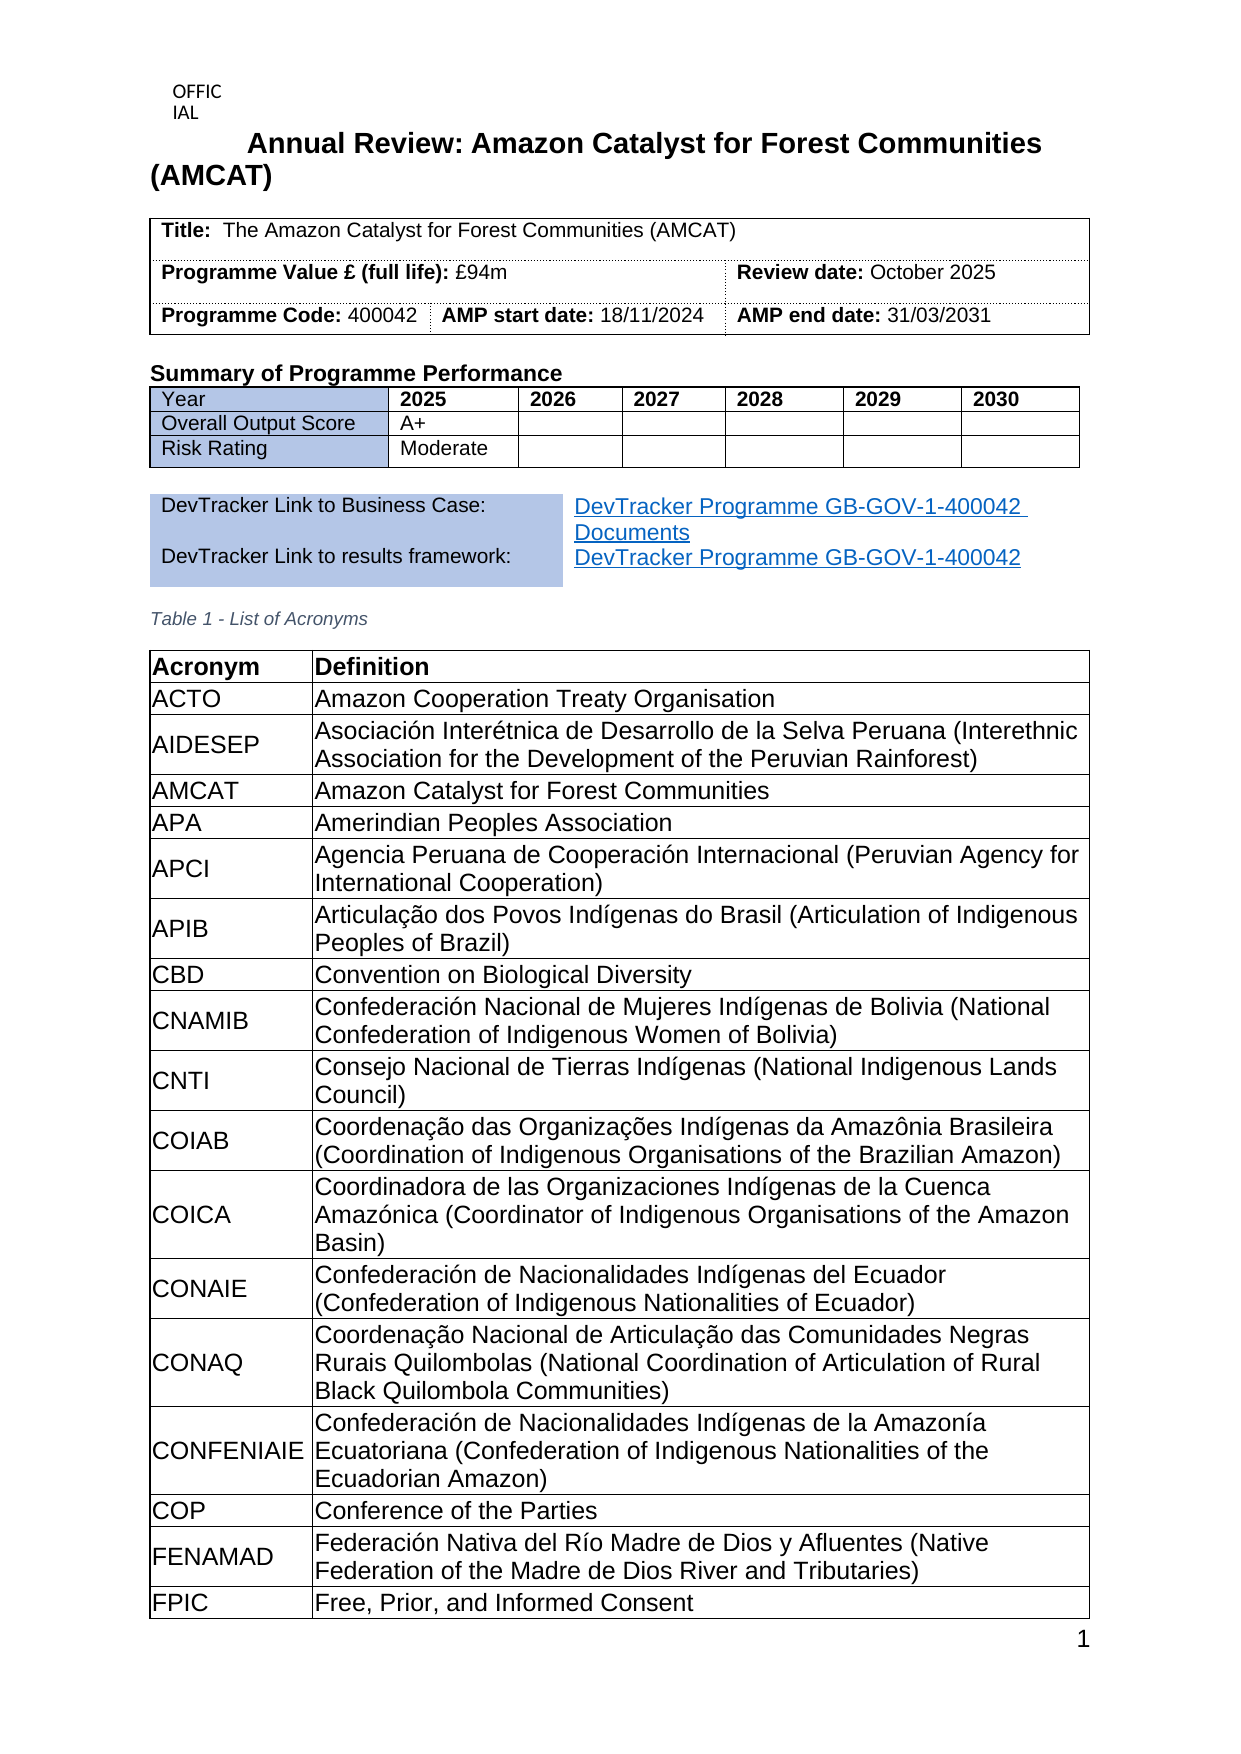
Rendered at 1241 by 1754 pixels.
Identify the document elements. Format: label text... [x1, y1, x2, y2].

table_cell [726, 412, 843, 435]
table_cell Conference of the Parties [313, 1495, 1089, 1526]
table_cell Consejo Nacional de Tierras Indígenas (National Indigenous Lands Council) [313, 1051, 1089, 1110]
table_header 2026 [519, 388, 622, 411]
table_header Acronym [151, 651, 312, 682]
table_cell DevTracker Link to results framework: [150, 545, 563, 587]
table_cell [844, 436, 961, 467]
table_header DevTracker Programme GB-GOV-1-400042 Documents [563, 494, 1124, 545]
table_cell Articulação dos Povos Indígenas do Brasil (Articulation of Indigenous Peoples of Brazil) [313, 899, 1089, 958]
table_cell Overall Output Score [151, 412, 388, 435]
table_cell FENAMAD [151, 1527, 312, 1586]
table_cell [844, 412, 961, 435]
table_cell A+ [389, 412, 518, 435]
table_cell CBD [151, 959, 312, 990]
table_cell Asociación Interétnica de Desarrollo de la Selva Peruana (Interethnic Association for the Development of the Peruvian Rainforest) [313, 715, 1089, 774]
table_cell Federación Nativa del Río Madre de Dios y Afluentes (Native Federation of the Madre de Dios River and Tributaries) [313, 1527, 1089, 1586]
table_cell ACTO [151, 683, 312, 714]
subtitle Annual Review: Amazon Catalyst for Forest Communities (AMCAT) [150, 127, 1090, 192]
table_cell APA [151, 807, 312, 838]
table_cell Confederación Nacional de Mujeres Indígenas de Bolivia (National Confederation of Indigenous Women of Bolivia) [313, 991, 1089, 1050]
table_header 2029 [844, 388, 961, 411]
table_cell CNTI [151, 1051, 312, 1110]
table_header Definition [313, 651, 1089, 682]
table_cell COIAB [151, 1111, 312, 1170]
table_cell [726, 436, 843, 467]
table_cell COP [151, 1495, 312, 1526]
table_cell Risk Rating [151, 436, 388, 467]
table_cell APCI [151, 839, 312, 898]
table_cell Free, Prior, and Informed Consent [313, 1587, 1089, 1618]
table_header 2028 [726, 388, 843, 411]
text Summary of Programme Performance [150, 361, 1090, 386]
table_cell [962, 436, 1079, 467]
table_cell Amazon Catalyst for Forest Communities [313, 775, 1089, 806]
table_cell Agencia Peruana de Cooperación Internacional (Peruvian Agency for International Cooperation) [313, 839, 1089, 898]
table_header 2030 [962, 388, 1079, 411]
table_header DevTracker Link to Business Case: [150, 494, 563, 545]
table_cell [962, 412, 1079, 435]
table_cell Amazon Cooperation Treaty Organisation [313, 683, 1089, 714]
table_cell [519, 436, 622, 467]
table_cell AIDESEP [151, 715, 312, 774]
table_cell Programme Code: 400042 [151, 303, 430, 334]
table_cell FPIC [151, 1587, 312, 1618]
table_cell Programme Value £ (full life): £94m [151, 260, 725, 303]
table_cell APIB [151, 899, 312, 958]
table_cell Confederación de Nacionalidades Indígenas de la Amazonía Ecuatoriana (Confederation of Indigenous Nationalities of the Ecuadorian Amazon) [313, 1407, 1089, 1494]
table_cell AMCAT [151, 775, 312, 806]
table_cell Convention on Biological Diversity [313, 959, 1089, 990]
table_cell Coordenação Nacional de Articulação das Comunidades Negras Rurais Quilombolas (National Coordination of Articulation of Rural Black Quilombola Communities) [313, 1319, 1089, 1406]
table_cell COICA [151, 1171, 312, 1258]
table_cell CONFENIAIE [151, 1407, 312, 1494]
table_header Year [151, 388, 388, 411]
table_cell Amerindian Peoples Association [313, 807, 1089, 838]
table_cell Review date: October 2025 [725, 260, 1089, 303]
table_header 2025 [389, 388, 518, 411]
table_cell AMP end date: 31/03/2031 [725, 303, 1089, 334]
table_cell [623, 412, 725, 435]
table_cell [519, 412, 622, 435]
table_cell CNAMIB [151, 991, 312, 1050]
table_cell [623, 436, 725, 467]
table_cell Moderate [389, 436, 518, 467]
table_cell Coordinadora de las Organizaciones Indígenas de la Cuenca Amazónica (Coordinator of Indigenous Organisations of the Amazon Basin) [313, 1171, 1089, 1258]
table_cell CONAIE [151, 1259, 312, 1318]
table_header 2027 [623, 388, 725, 411]
table_cell DevTracker Programme GB-GOV-1-400042 [563, 545, 1124, 587]
table_header Title: The Amazon Catalyst for Forest Communities (AMCAT) [151, 219, 1089, 260]
table_cell Confederación de Nacionalidades Indígenas del Ecuador (Confederation of Indigenous Nationalities of Ecuador) [313, 1259, 1089, 1318]
table_cell AMP start date: 18/11/2024 [430, 303, 725, 334]
text Table 1 - List of Acronyms [150, 587, 1090, 629]
table_cell Coordenação das Organizações Indígenas da Amazônia Brasileira (Coordination of Indigenous Organisations of the Brazilian Amazon) [313, 1111, 1089, 1170]
table_cell CONAQ [151, 1319, 312, 1406]
